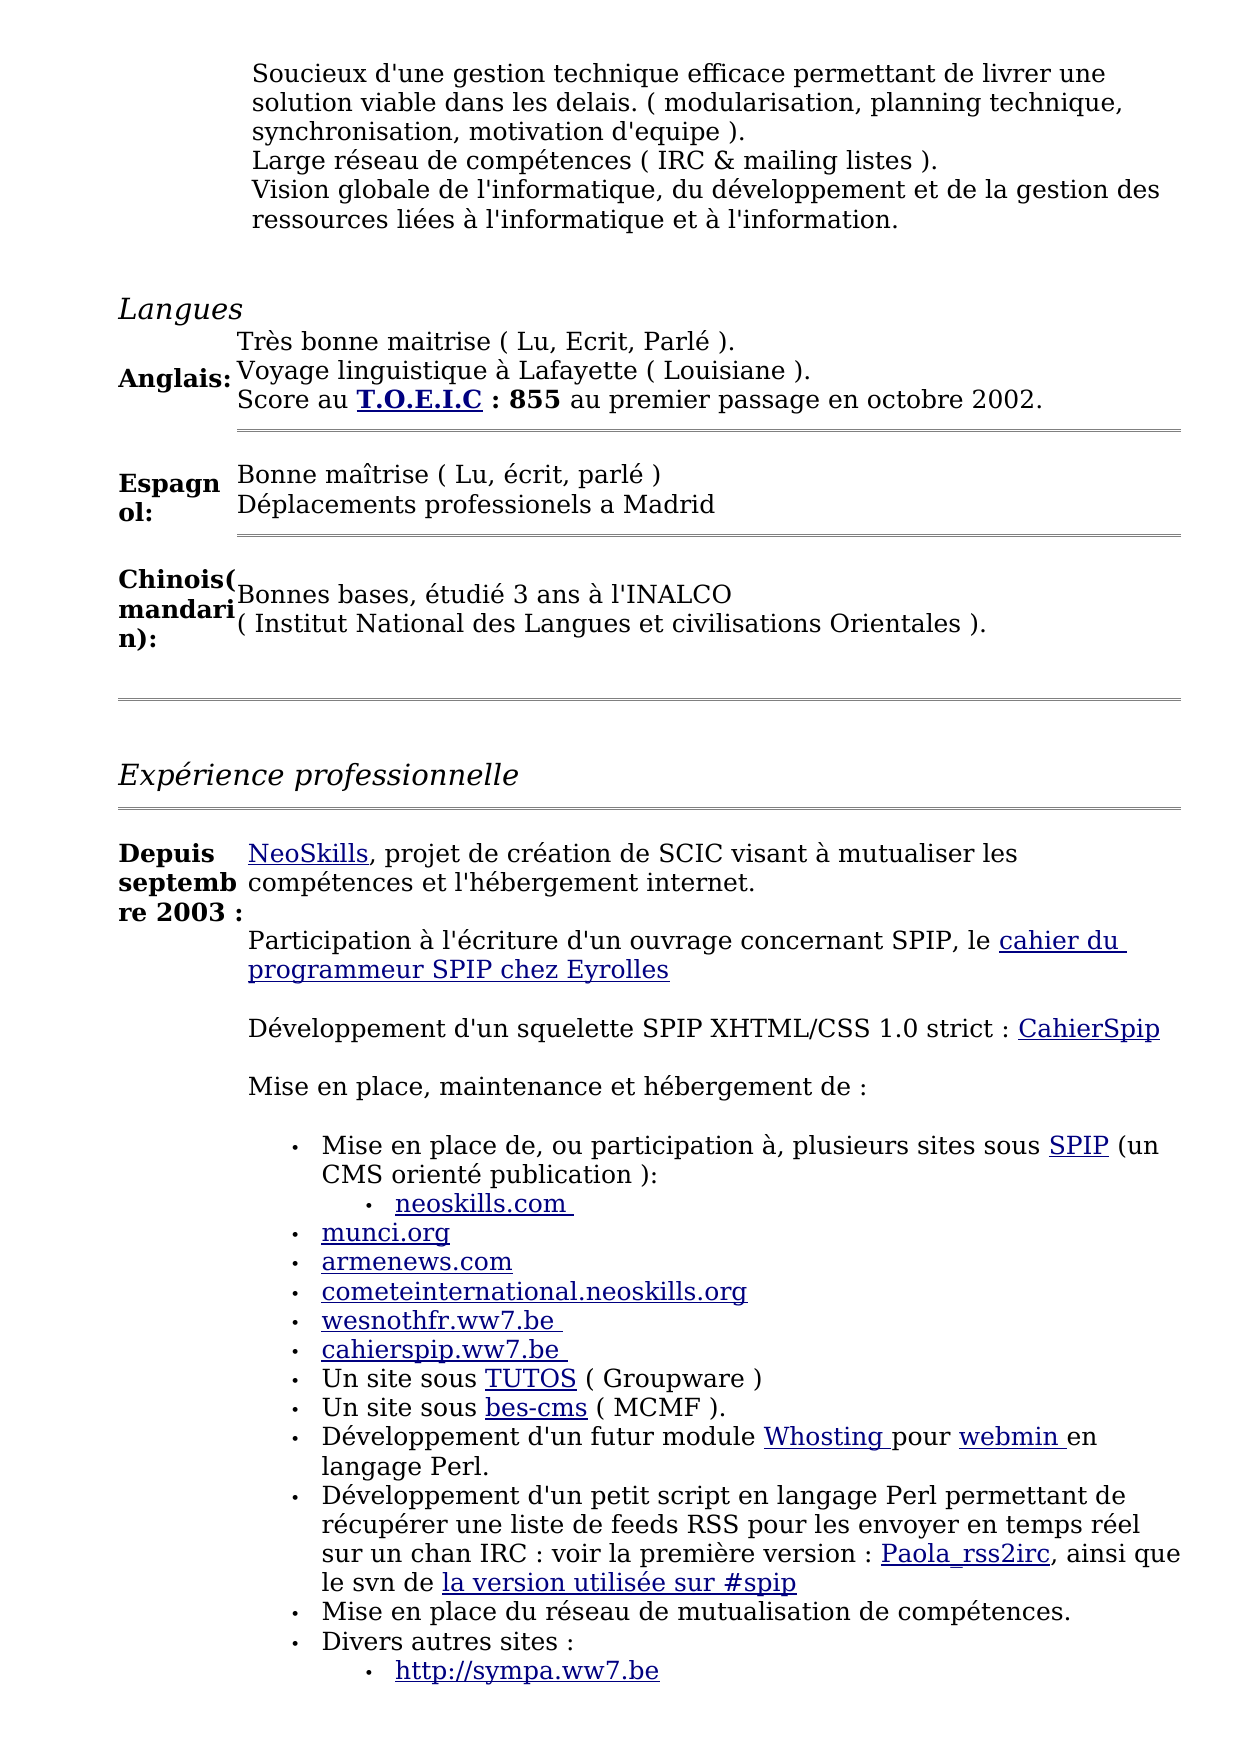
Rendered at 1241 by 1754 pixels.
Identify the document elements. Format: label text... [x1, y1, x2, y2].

table_header Anglais: [118, 327, 237, 461]
table_cell Bonnes bases, étudié 3 ans à l'INALCO ( Institut National des Langues et civilisations Orientales ). [237, 565, 1181, 683]
table_cell Espagnol: [118, 461, 237, 565]
table_header [237, 432, 1181, 461]
text Langues [118, 263, 1181, 327]
table_cell Soucieux d'une gestion technique efficace permettant de livrer une solution viable dans les delais. ( modularisation, planning technique, synchronisation, motivation d'equipe ). Large réseau de compétences ( IRC & mailing listes ). Vision globale de l'informatique, du développement et de la gestion des ressources liées à l'informatique et à l'information. [252, 59, 1181, 263]
table_header NeoSkills, projet de création de SCIC visant à mutualiser les compétences et l'hébergement internet. Participation à l'écriture d'un ouvrage concernant SPIP, le cahier du programmeur SPIP chez Eyrolles Développement d'un squelette SPIP XHTML/CSS 1.0 strict : CahierSpip Mise en place, maintenance et hébergement de : Mise en place de, ou participation à, plusieurs sites sous SPIP (un CMS orienté publication ): neoskills.com munci.org armenews.com cometeinternational.neoskills.org wesnothfr.ww7.be cahierspip.ww7.be Un site sous TUTOS ( Groupware ) Un site sous bes-cms ( MCMF ). Développement d'un futur module Whosting pour webmin en langage Perl. Développement d'un petit script en langage Perl permettant de récupérer une liste de feeds RSS pour les envoyer en temps réel sur un chan IRC : voir la première version : Paola_rss2irc, ainsi que le svn de la version utilisée sur #spip Mise en place du réseau de mutualisation de compétences. Divers autres sites : http://sympa.ww7.be http://listes.munci.org Mise en place d'un serveur dédié sous mandrake GNU/Linux; administration postfix/postfixadmin/mysql/postgresql/apache/php/sympa/wwsympa/courier. Développement de harlequin, qui sera le coeur de système LFS based, des futurs packs NeoSkills. Recherche de partenaires associatifs, indépendants, bénévoles . . . Mission de conseil en intégration SPIP pour l'évolution d'un site web commercial. Participation au développement du logiciel de gestion de délibérations e-delib. Développement de MyBestBB, un logiciel de gestion de forums en ligne, basé sur PunBB. Développement d'un prototype pour zendev.fr utilisant le Zend Framework. Développement de lavague, un prototype de logiciel de gestion de suivi de courrier et de parapheurs utilisant le Zend Framework. Mise en place, administration système et sécurité de plusieurs serveurs dédiés sous GNU/Linux gentoo, debian, mandrake et redhat pour Le projet NeoSkills, gestion des services d'hébergement ( web, dns, mail ... ). [248, 839, 1181, 1685]
table_cell Chinois(mandarin): [118, 565, 237, 683]
table_header Très bonne maitrise ( Lu, Ecrit, Parlé ). Voyage linguistique à Lafayette ( Louisiane ). Score au T.O.E.I.C : 855 au premier passage en octobre 2002. [237, 327, 1181, 429]
text Expérience professionnelle [118, 729, 1181, 792]
table_header Depuis septembre 2003 : [118, 839, 248, 1685]
table_cell [237, 537, 1181, 565]
table_cell Bonne maîtrise ( Lu, écrit, parlé ) Déplacements professionels a Madrid [237, 461, 1181, 534]
table_cell [118, 59, 252, 263]
